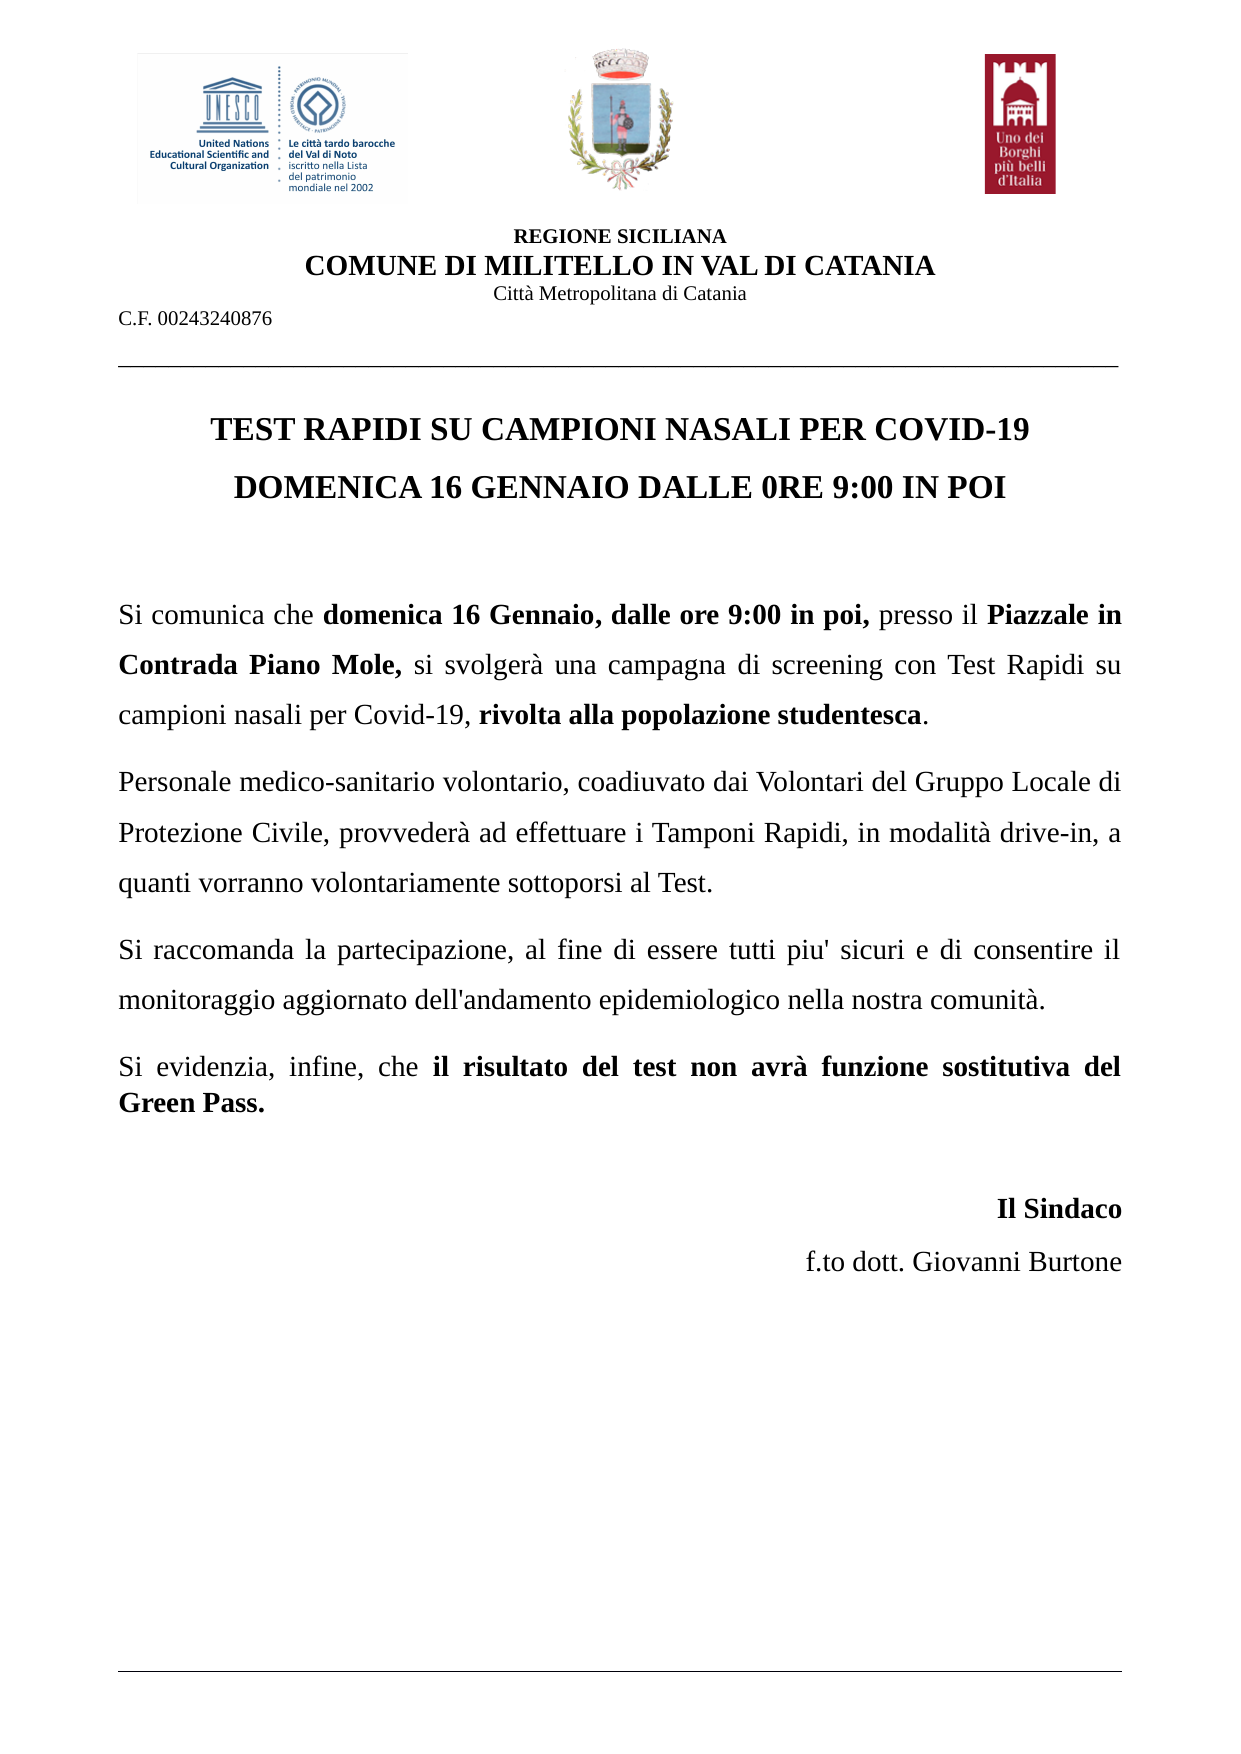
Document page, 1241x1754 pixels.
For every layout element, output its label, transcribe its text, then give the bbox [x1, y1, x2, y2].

text REGIONE SICILIANA [118, 224, 1122, 248]
text C.F. 00243240876 [118, 305, 1122, 329]
text Personale medico-sanitario volontario, coadiuvato dai Volontari del Gruppo Locale di Protezione Civile, provvederà ad effettuare i Tamponi Rapidi, in modalità drive-in, a quanti vorranno volontariamente sottoporsi al Test. [118, 764, 1122, 899]
text Città Metropolitana di Catania [118, 281, 1122, 305]
subtitle TEST RAPIDI SU CAMPIONI NASALI PER COVID-19 DOMENICA 16 GENNAIO DALLE 0RE 9:00 IN POI [118, 409, 1122, 505]
picture [984, 54, 1056, 194]
picture [562, 44, 678, 195]
text f.to dott. Giovanni Burtone [118, 1244, 1122, 1277]
text COMUNE DI MILITELLO IN VAL DI CATANIA [118, 248, 1122, 281]
text Si comunica che domenica 16 Gennaio, dalle ore 9:00 in poi, presso il Piazzale in Contrada Piano Mole, si svolgerà una campagna di screening con Test Rapidi su campioni nasali per Covid-19, rivolta alla popolazione studentesca. [118, 597, 1122, 731]
picture [137, 53, 408, 204]
text Il Sindaco [118, 1191, 1122, 1225]
text Si raccomanda la partecipazione, al fine di essere tutti piu' sicuri e di consentire il monitoraggio aggiornato dell'andamento epidemiologico nella nostra comunità. [118, 932, 1122, 1016]
text ________________________________________________________________________________ [118, 341, 1122, 370]
text Si evidenzia, infine, che il risultato del test non avrà funzione sostitutiva del Green Pass. [118, 1049, 1122, 1119]
